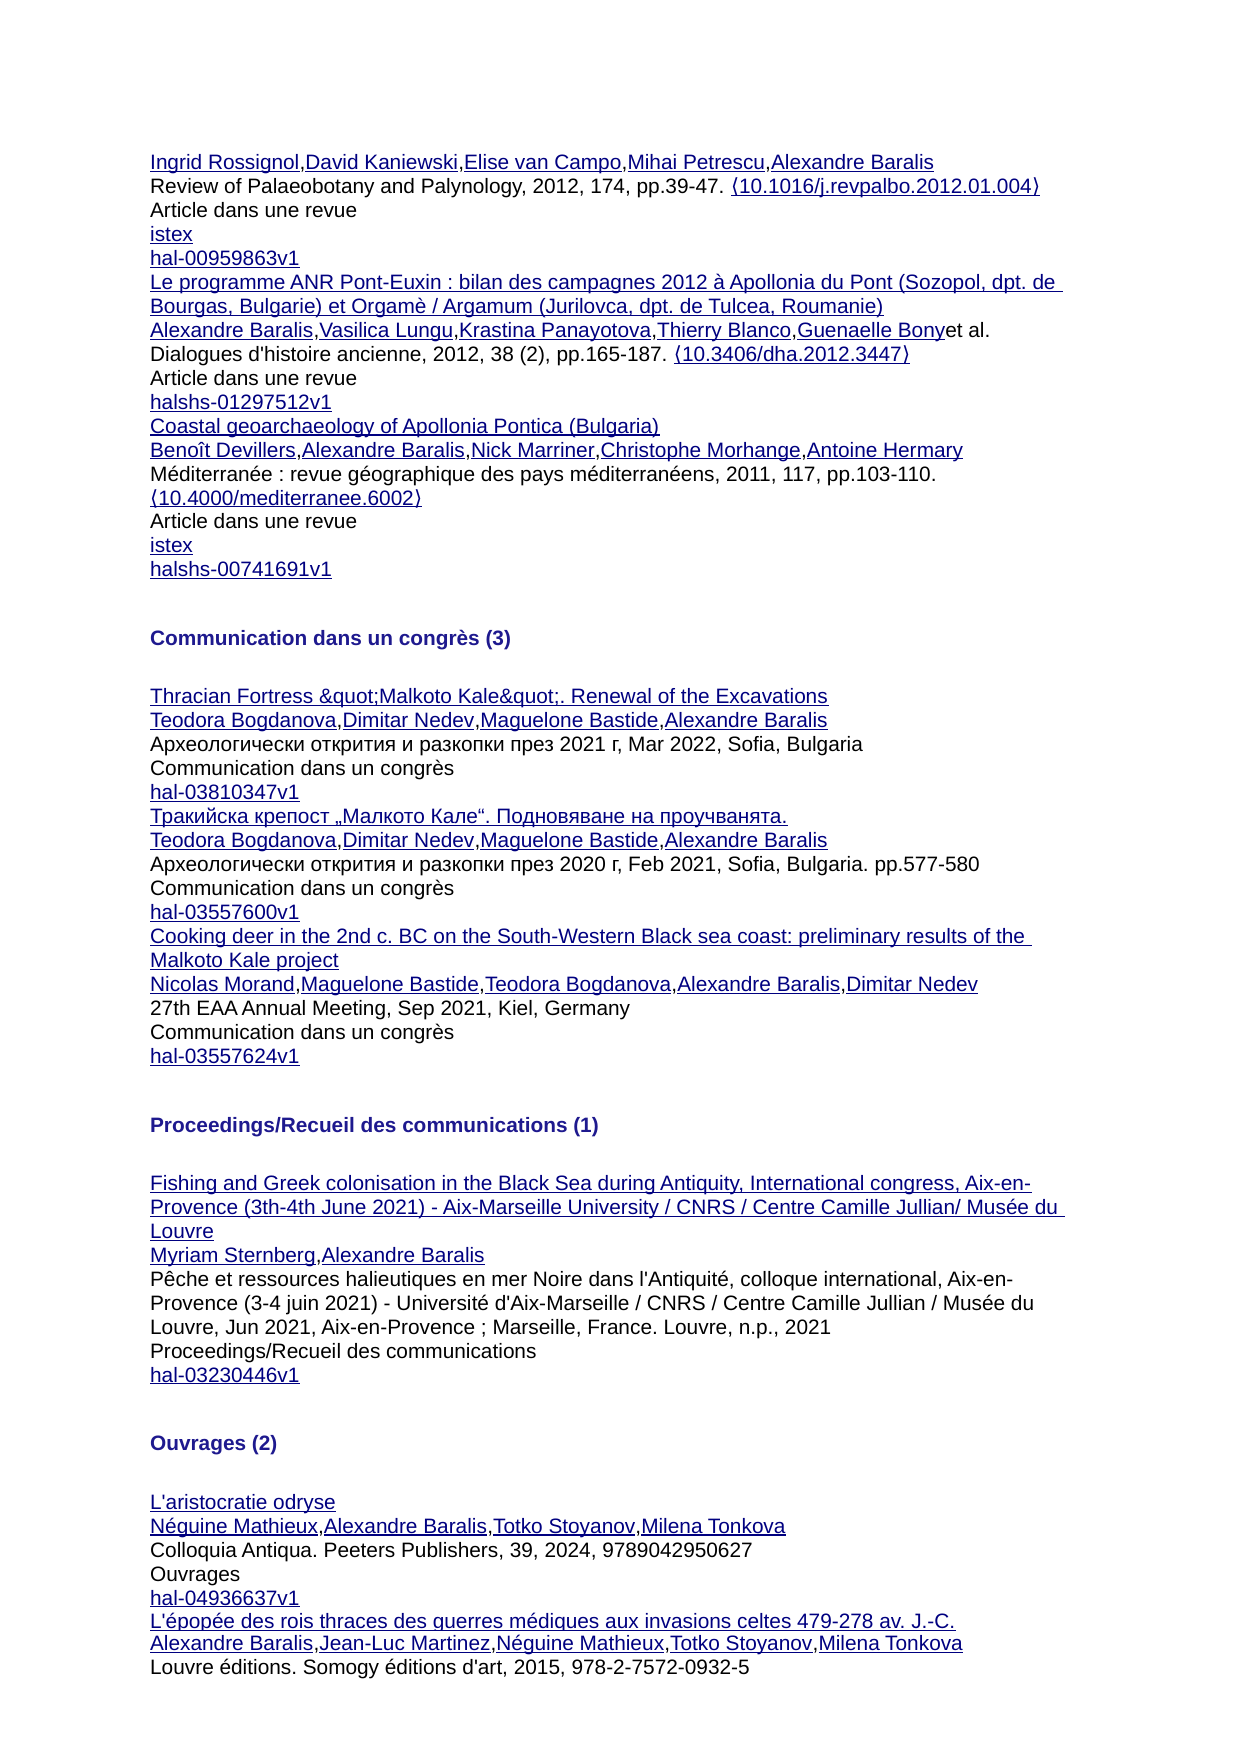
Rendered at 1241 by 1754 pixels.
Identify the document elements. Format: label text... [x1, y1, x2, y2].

table_cell Le programme ANR Pont-Euxin : bilan des campagnes 2012 à Apollonia du Pont (Sozopol, dpt. de Bourgas, Bulgarie) et Orgamè / Argamum (Jurilovca, dpt. de Tulcea, Roumanie) Alexandre Baralis,Vasilica Lungu,Krastina Panayotova,Thierry Blanco,Guenaelle Bonyet al. Dialogues d'histoire ancienne, 2012, 38 (2), pp.165-187. ⟨10.3406/dha.2012.3447⟩ Article dans une revue halshs-01297512v1 [150, 270, 1090, 413]
subtitle Ouvrages (2) [150, 1431, 1090, 1455]
table_cell L'épopée des rois thraces des guerres médiques aux invasions celtes 479-278 av. J.-C. Alexandre Baralis,Jean-Luc Martinez,Néguine Mathieux,Totko Stoyanov,Milena Tonkova Louvre éditions. Somogy éditions d'art, 2015, 978-2-7572-0932-5 [150, 1609, 1090, 1679]
table_header L'aristocratie odryse Néguine Mathieux,Alexandre Baralis,Totko Stoyanov,Milena Tonkova Colloquia Antiqua. Peeters Publishers, 39, 2024, 9789042950627 Ouvrages hal-04936637v1 [150, 1490, 1090, 1609]
table_cell Ingrid Rossignol,David Kaniewski,Elise van Campo,Mihai Petrescu,Alexandre Baralis Review of Palaeobotany and Palynology, 2012, 174, pp.39-47. ⟨10.1016/j.revpalbo.2012.01.004⟩ Article dans une revue istex hal-00959863v1 [150, 150, 1090, 270]
table_cell Coastal geoarchaeology of Apollonia Pontica (Bulgaria) Benoît Devillers,Alexandre Baralis,Nick Marriner,Christophe Morhange,Antoine Hermary Méditerranée : revue géographique des pays méditerranéens, 2011, 117, pp.103-110. ⟨10.4000/mediterranee.6002⟩ Article dans une revue istex halshs-00741691v1 [150, 414, 1090, 581]
subtitle Communication dans un congrès (3) [150, 626, 1090, 650]
table_header Thracian Fortress &quot;Malkoto Kale&quot;. Renewal of the Excavations Teodora Bogdanova,Dimitar Nedev,Maguelone Bastide,Alexandre Baralis Археологически открития и разкопки през 2021 г, Mar 2022, Sofia, Bulgaria Communication dans un congrès hal-03810347v1 [150, 684, 1090, 804]
table_cell Тракийска крепост „Малкото Кале“. Подновяване на проучванята. Teodora Bogdanova,Dimitar Nedev,Maguelone Bastide,Alexandre Baralis Археологически открития и разкопки през 2020 г, Feb 2021, Sofia, Bulgaria. pp.577-580 Communication dans un congrès hal-03557600v1 [150, 804, 1090, 924]
table_cell Cooking deer in the 2nd c. BC on the South‐Western Black sea coast: preliminary results of the Malkoto Kale project Nicolas Morand,Maguelone Bastide,Teodora Bogdanova,Alexandre Baralis,Dimitar Nedev 27th EAA Annual Meeting, Sep 2021, Kiel, Germany Communication dans un congrès hal-03557624v1 [150, 924, 1090, 1068]
table_header Fishing and Greek colonisation in the Black Sea during Antiquity, International congress, Aix-en-Provence (3th-4th June 2021) - Aix-Marseille University / CNRS / Centre Camille Jullian/ Musée du Louvre Myriam Sternberg,Alexandre Baralis Pêche et ressources halieutiques en mer Noire dans l'Antiquité, colloque international, Aix-en-Provence (3-4 juin 2021) - Université d'Aix-Marseille / CNRS / Centre Camille Jullian / Musée du Louvre, Jun 2021, Aix-en-Provence ; Marseille, France. Louvre, n.p., 2021 Proceedings/Recueil des communications hal-03230446v1 [150, 1171, 1090, 1386]
subtitle Proceedings/Recueil des communications (1) [150, 1112, 1090, 1136]
